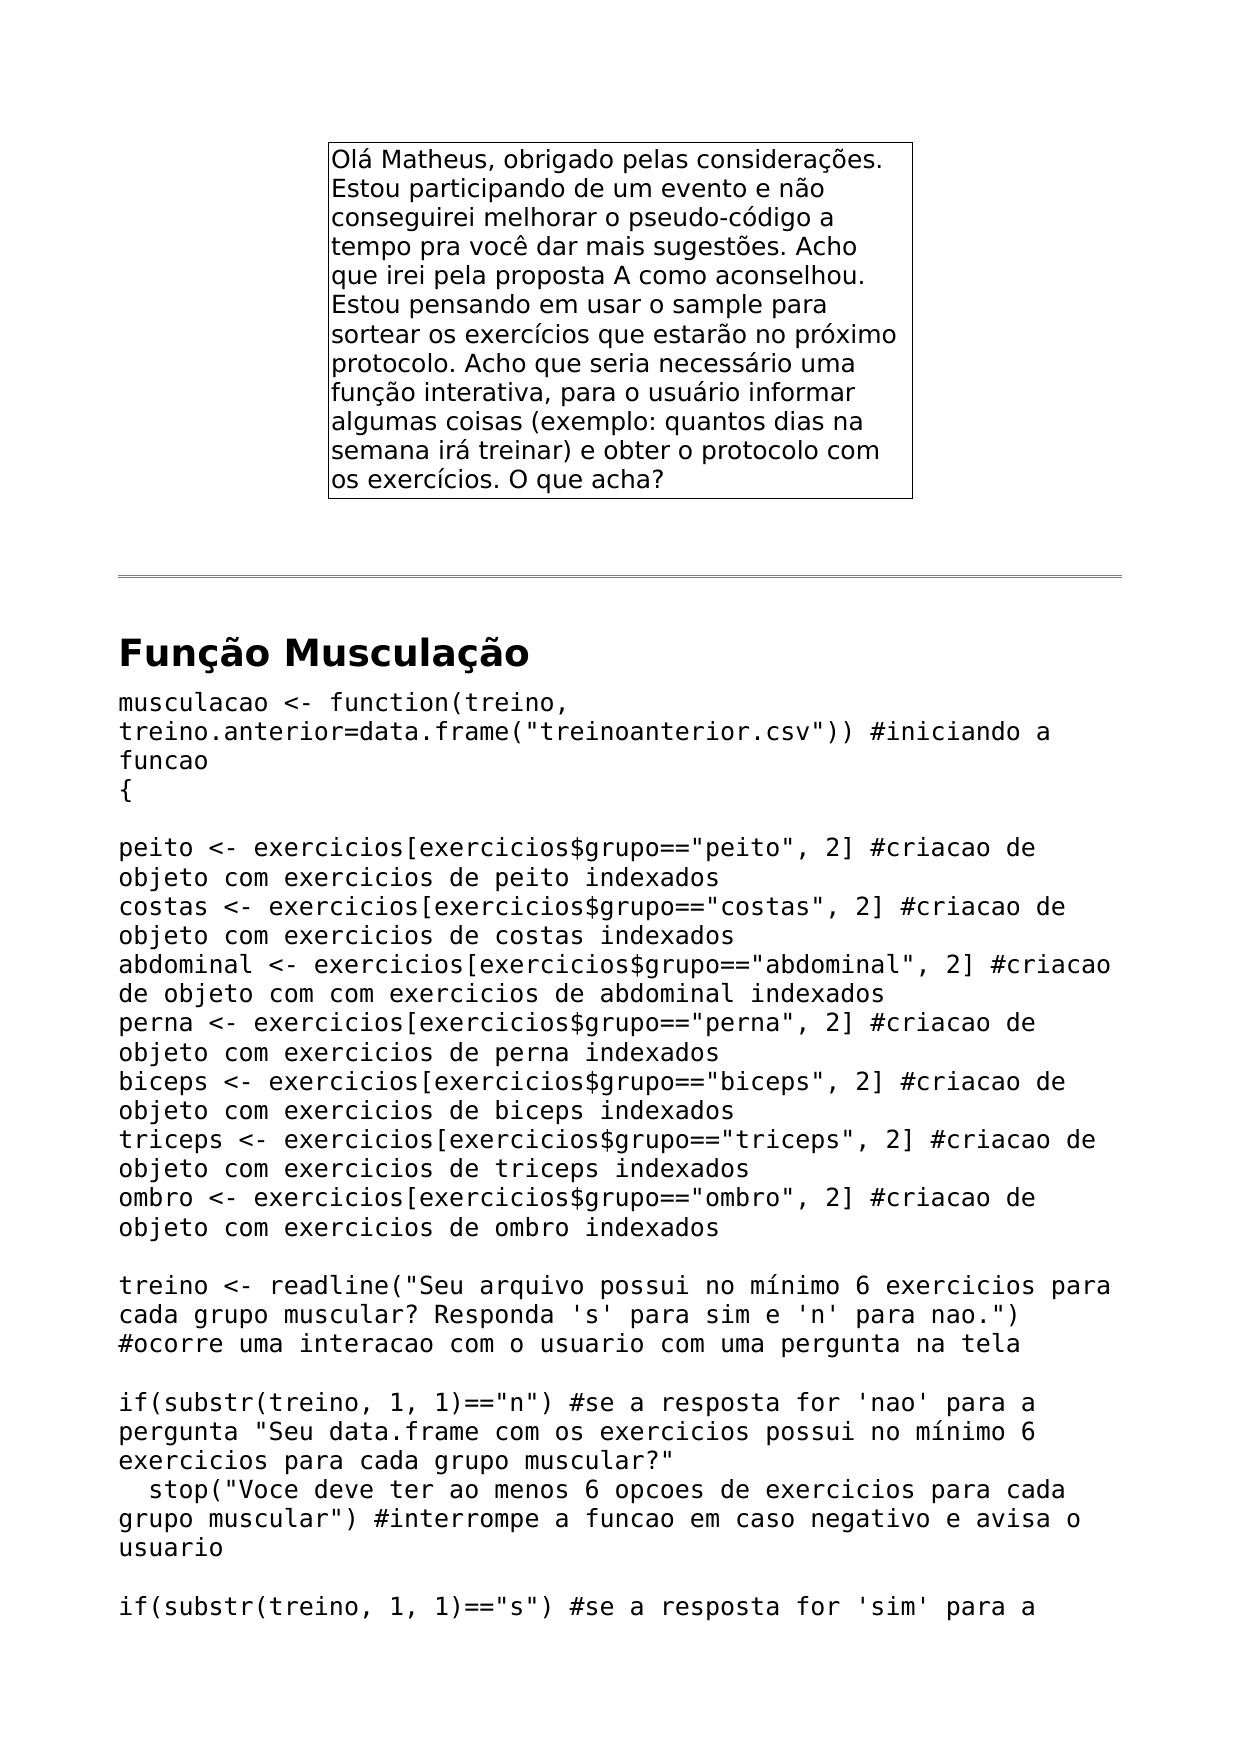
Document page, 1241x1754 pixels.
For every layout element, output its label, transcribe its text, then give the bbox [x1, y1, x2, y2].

subtitle Função Musculação [118, 632, 1122, 675]
text musculacao <- function(treino, treino.anterior=data.frame("treinoanterior.csv")) #iniciando a funcao { peito <- exercicios[exercicios$grupo=="peito", 2] #criacao de objeto com exercicios de peito indexados costas <- exercicios[exercicios$grupo=="costas", 2] #criacao de objeto com exercicios de costas indexados abdominal <- exercicios[exercicios$grupo=="abdominal", 2] #criacao de objeto com com exercicios de abdominal indexados perna <- exercicios[exercicios$grupo=="perna", 2] #criacao de objeto com exercicios de perna indexados biceps <- exercicios[exercicios$grupo=="biceps", 2] #criacao de objeto com exercicios de biceps indexados triceps <- exercicios[exercicios$grupo=="triceps", 2] #criacao de objeto com exercicios de triceps indexados ombro <- exercicios[exercicios$grupo=="ombro", 2] #criacao de objeto com exercicios de ombro indexados treino <- readline("Seu arquivo possui no mínimo 6 exercicios para cada grupo muscular? Responda 's' para sim e 'n' para nao.") #ocorre uma interacao com o usuario com uma pergunta na tela if(substr(treino, 1, 1)=="n") #se a resposta for 'nao' para a pergunta "Seu data.frame com os exercicios possui no mínimo 6 exercicios para cada grupo muscular?" stop("Voce deve ter ao menos 6 opcoes de exercicios para cada grupo muscular") #interrompe a funcao em caso negativo e avisa o usuario if(substr(treino, 1, 1)=="s") #se a resposta for 'sim' para a [118, 688, 1122, 1621]
table_header Olá Matheus, obrigado pelas considerações. Estou participando de um evento e não conseguirei melhorar o pseudo-código a tempo pra você dar mais sugestões. Acho que irei pela proposta A como aconselhou. Estou pensando em usar o sample para sortear os exercícios que estarão no próximo protocolo. Acho que seria necessário uma função interativa, para o usuário informar algumas coisas (exemplo: quantos dias na semana irá treinar) e obter o protocolo com os exercícios. O que acha? [329, 143, 912, 498]
